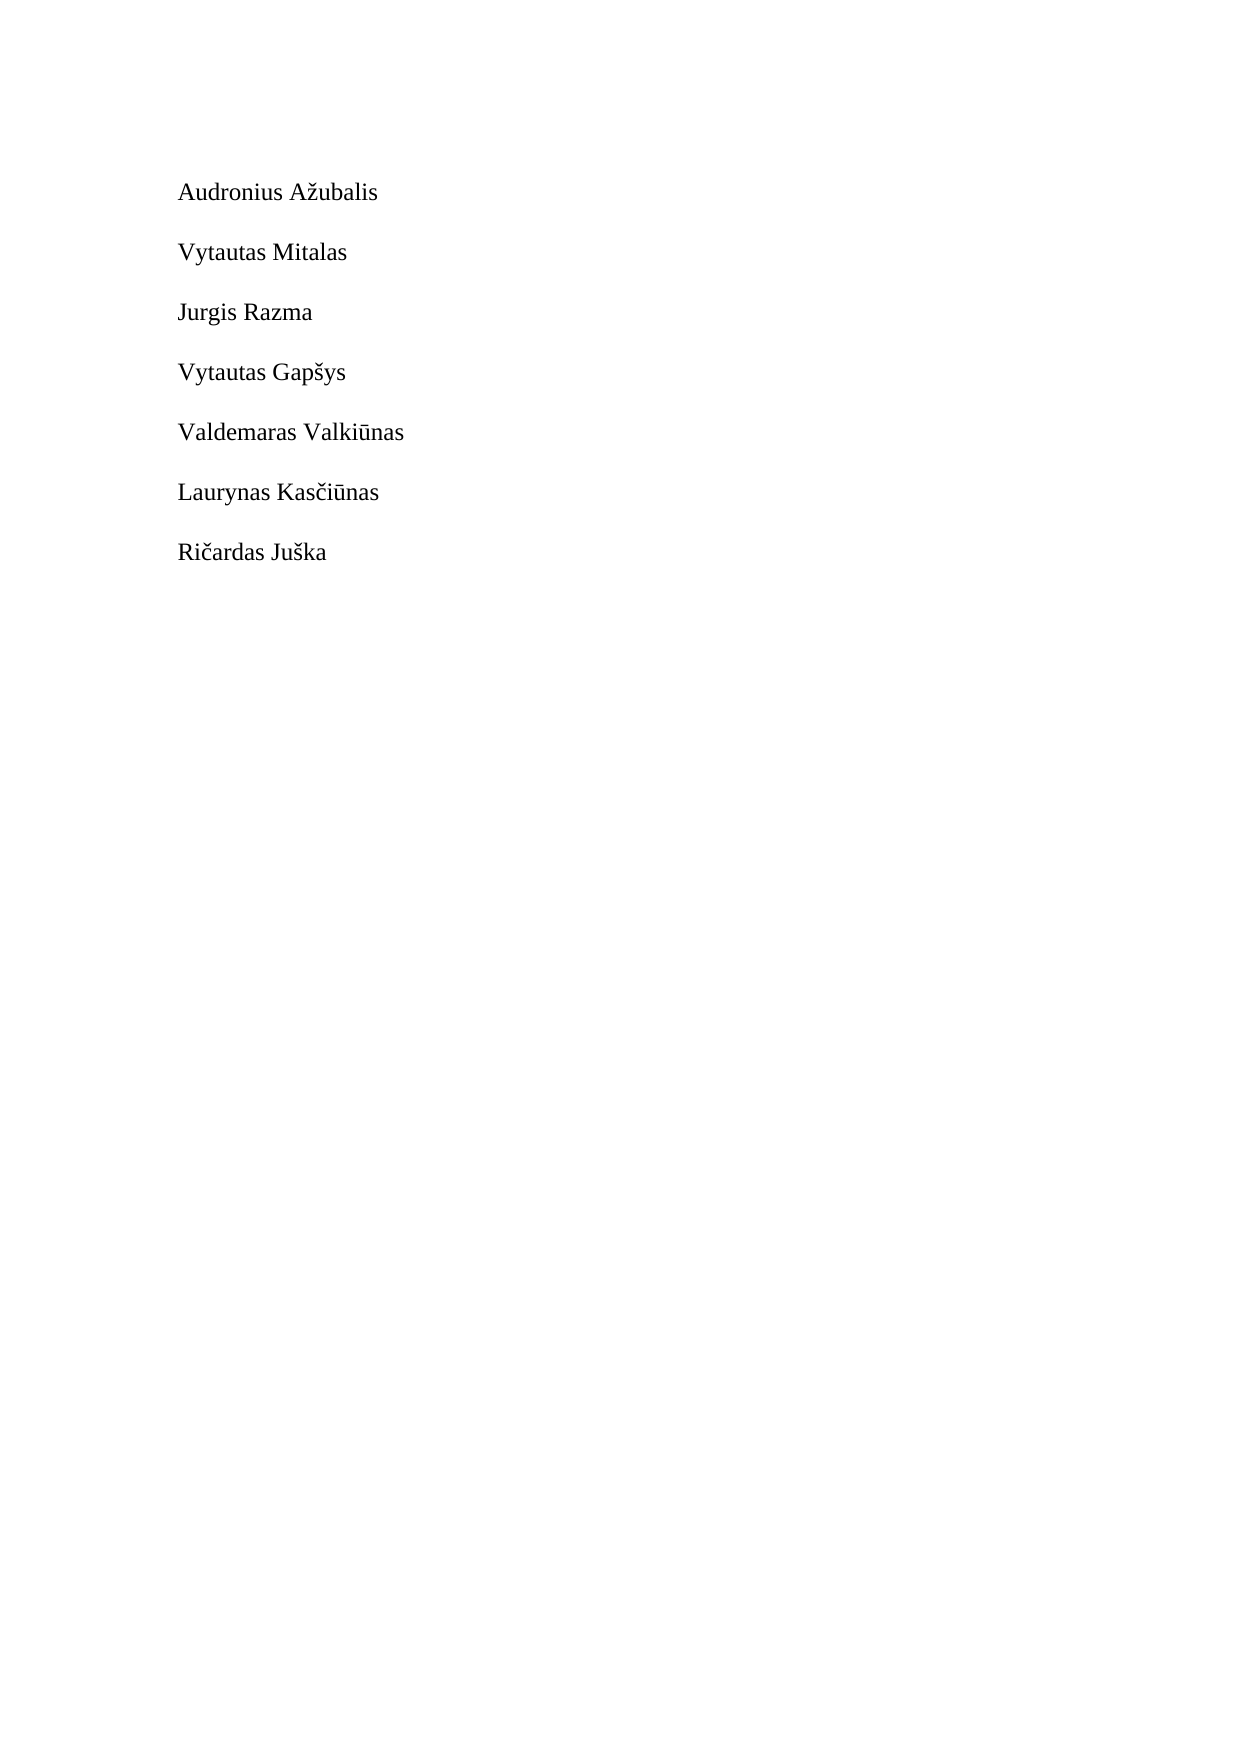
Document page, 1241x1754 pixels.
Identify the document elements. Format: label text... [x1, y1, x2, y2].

text Audronius Ažubalis [177, 177, 1181, 206]
text Laurynas Kasčiūnas [177, 477, 1181, 505]
text Vytautas Gapšys [177, 357, 1181, 386]
text Valdemaras Valkiūnas [177, 417, 1181, 446]
text Ričardas Juška [177, 537, 1181, 565]
text Jurgis Razma [177, 297, 1181, 326]
text Vytautas Mitalas [177, 237, 1181, 266]
